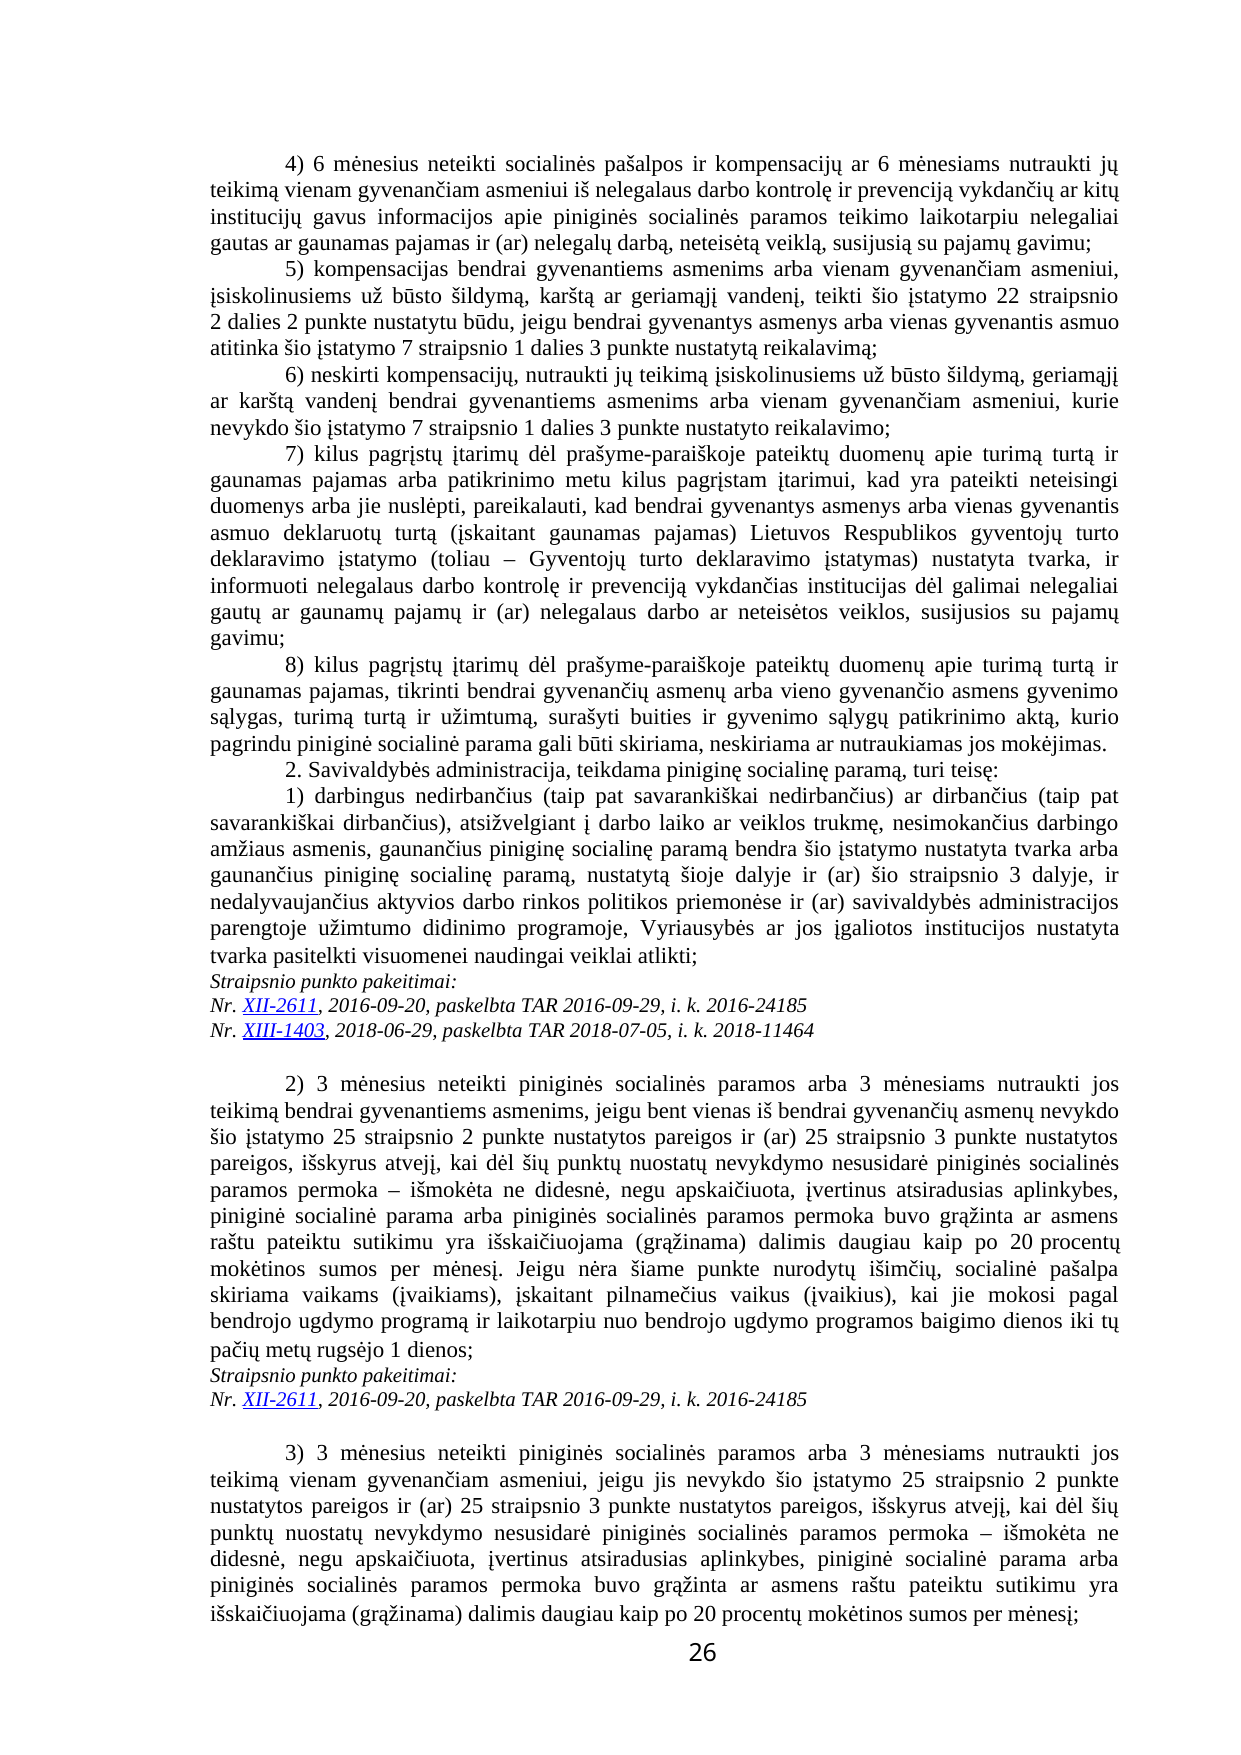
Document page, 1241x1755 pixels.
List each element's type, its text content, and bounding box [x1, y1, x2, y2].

text 4) 6 mėnesius neteikti socialinės pašalpos ir kompensacijų ar 6 mėnesiams nutraukti jų teikimą vienam gyvenančiam asmeniui iš nelegalaus darbo kontrolę ir prevenciją vykdančių ar kitų institucijų gavus informacijos apie piniginės socialinės paramos teikimo laikotarpiu nelegaliai gautas ar gaunamas pajamas ir (ar) nelegalų darbą, neteisėtą veiklą, susijusią su pajamų gavimu; [210, 150, 1120, 255]
text 7) kilus pagrįstų įtarimų dėl prašyme-paraiškoje pateiktų duomenų apie turimą turtą ir gaunamas pajamas arba patikrinimo metu kilus pagrįstam įtarimui, kad yra pateikti neteisingi duomenys arba jie nuslėpti, pareikalauti, kad bendrai gyvenantys asmenys arba vienas gyvenantis asmuo deklaruotų turtą (įskaitant gaunamas pajamas) Lietuvos Respublikos gyventojų turto deklaravimo įstatymo (toliau – Gyventojų turto deklaravimo įstatymas) nustatyta tvarka, ir informuoti nelegalaus darbo kontrolę ir prevenciją vykdančias institucijas dėl galimai nelegaliai gautų ar gaunamų pajamų ir (ar) nelegalaus darbo ar neteisėtos veiklos, susijusios su pajamų gavimu; [210, 440, 1120, 651]
text Straipsnio punkto pakeitimai: [210, 969, 1120, 993]
text Nr. XIII-1403, 2018-06-29, paskelbta TAR 2018-07-05, i. k. 2018-11464 [210, 1017, 1120, 1042]
text 1) darbingus nedirbančius (taip pat savarankiškai nedirbančius) ar dirbančius (taip pat savarankiškai dirbančius), atsižvelgiant į darbo laiko ar veiklos trukmę, nesimokančius darbingo amžiaus asmenis, gaunančius piniginę socialinę paramą bendra šio įstatymo nustatyta tvarka arba gaunančius piniginę socialinę paramą, nustatytą šioje dalyje ir (ar) šio straipsnio 3 dalyje, ir nedalyvaujančius aktyvios darbo rinkos politikos priemonėse ir (ar) savivaldybės administracijos parengtoje užimtumo didinimo programoje, Vyriausybės ar jos įgaliotos institucijos nustatyta tvarka pasitelkti visuomenei naudingai veiklai atlikti; [210, 782, 1120, 969]
text Straipsnio punkto pakeitimai: [210, 1363, 1120, 1387]
text Nr. XII-2611, 2016-09-20, paskelbta TAR 2016-09-29, i. k. 2016-24185 [210, 993, 1120, 1017]
text 2) 3 mėnesius neteikti piniginės socialinės paramos arba 3 mėnesiams nutraukti jos teikimą bendrai gyvenantiems asmenims, jeigu bent vienas iš bendrai gyvenančių asmenų nevykdo šio įstatymo 25 straipsnio 2 punkte nustatytos pareigos ir (ar) 25 straipsnio 3 punkte nustatytos pareigos, išskyrus atvejį, kai dėl šių punktų nuostatų nevykdymo nesusidarė piniginės socialinės paramos permoka – išmokėta ne didesnė, negu apskaičiuota, įvertinus atsiradusias aplinkybes, piniginė socialinė parama arba piniginės socialinės paramos permoka buvo grąžinta ar asmens raštu pateiktu sutikimu yra išskaičiuojama (grąžinama) dalimis daugiau kaip po 20 procentų mokėtinos sumos per mėnesį. Jeigu nėra šiame punkte nurodytų išimčių, socialinė pašalpa skiriama vaikams (įvaikiams), įskaitant pilnamečius vaikus (įvaikius), kai jie mokosi pagal bendrojo ugdymo programą ir laikotarpiu nuo bendrojo ugdymo programos baigimo dienos iki tų pačių metų rugsėjo 1 dienos; [210, 1070, 1120, 1363]
text 6) neskirti kompensacijų, nutraukti jų teikimą įsiskolinusiems už būsto šildymą, geriamąjį ar karštą vandenį bendrai gyvenantiems asmenims arba vienam gyvenančiam asmeniui, kurie nevykdo šio įstatymo 7 straipsnio 1 dalies 3 punkte nustatyto reikalavimo; [210, 361, 1120, 440]
text Nr. XII-2611, 2016-09-20, paskelbta TAR 2016-09-29, i. k. 2016-24185 [210, 1387, 1120, 1411]
text 5) kompensacijas bendrai gyvenantiems asmenims arba vienam gyvenančiam asmeniui, įsiskolinusiems už būsto šildymą, karštą ar geriamąjį vandenį, teikti šio įstatymo 22 straipsnio 2 dalies 2 punkte nustatytu būdu, jeigu bendrai gyvenantys asmenys arba vienas gyvenantis asmuo atitinka šio įstatymo 7 straipsnio 1 dalies 3 punkte nustatytą reikalavimą; [210, 255, 1120, 361]
text 2. Savivaldybės administracija, teikdama piniginę socialinę paramą, turi teisę: [210, 756, 1120, 782]
text 3) 3 mėnesius neteikti piniginės socialinės paramos arba 3 mėnesiams nutraukti jos teikimą vienam gyvenančiam asmeniui, jeigu jis nevykdo šio įstatymo 25 straipsnio 2 punkte nustatytos pareigos ir (ar) 25 straipsnio 3 punkte nustatytos pareigos, išskyrus atvejį, kai dėl šių punktų nuostatų nevykdymo nesusidarė piniginės socialinės paramos permoka – išmokėta ne didesnė, negu apskaičiuota, įvertinus atsiradusias aplinkybes, piniginė socialinė parama arba piniginės socialinės paramos permoka buvo grąžinta ar asmens raštu pateiktu sutikimu yra išskaičiuojama (grąžinama) dalimis daugiau kaip po 20 procentų mokėtinos sumos per mėnesį; [210, 1439, 1120, 1626]
text 8) kilus pagrįstų įtarimų dėl prašyme-paraiškoje pateiktų duomenų apie turimą turtą ir gaunamas pajamas, tikrinti bendrai gyvenančių asmenų arba vieno gyvenančio asmens gyvenimo sąlygas, turimą turtą ir užimtumą, surašyti buities ir gyvenimo sąlygų patikrinimo aktą, kurio pagrindu piniginė socialinė parama gali būti skiriama, neskiriama ar nutraukiamas jos mokėjimas. [210, 651, 1120, 756]
